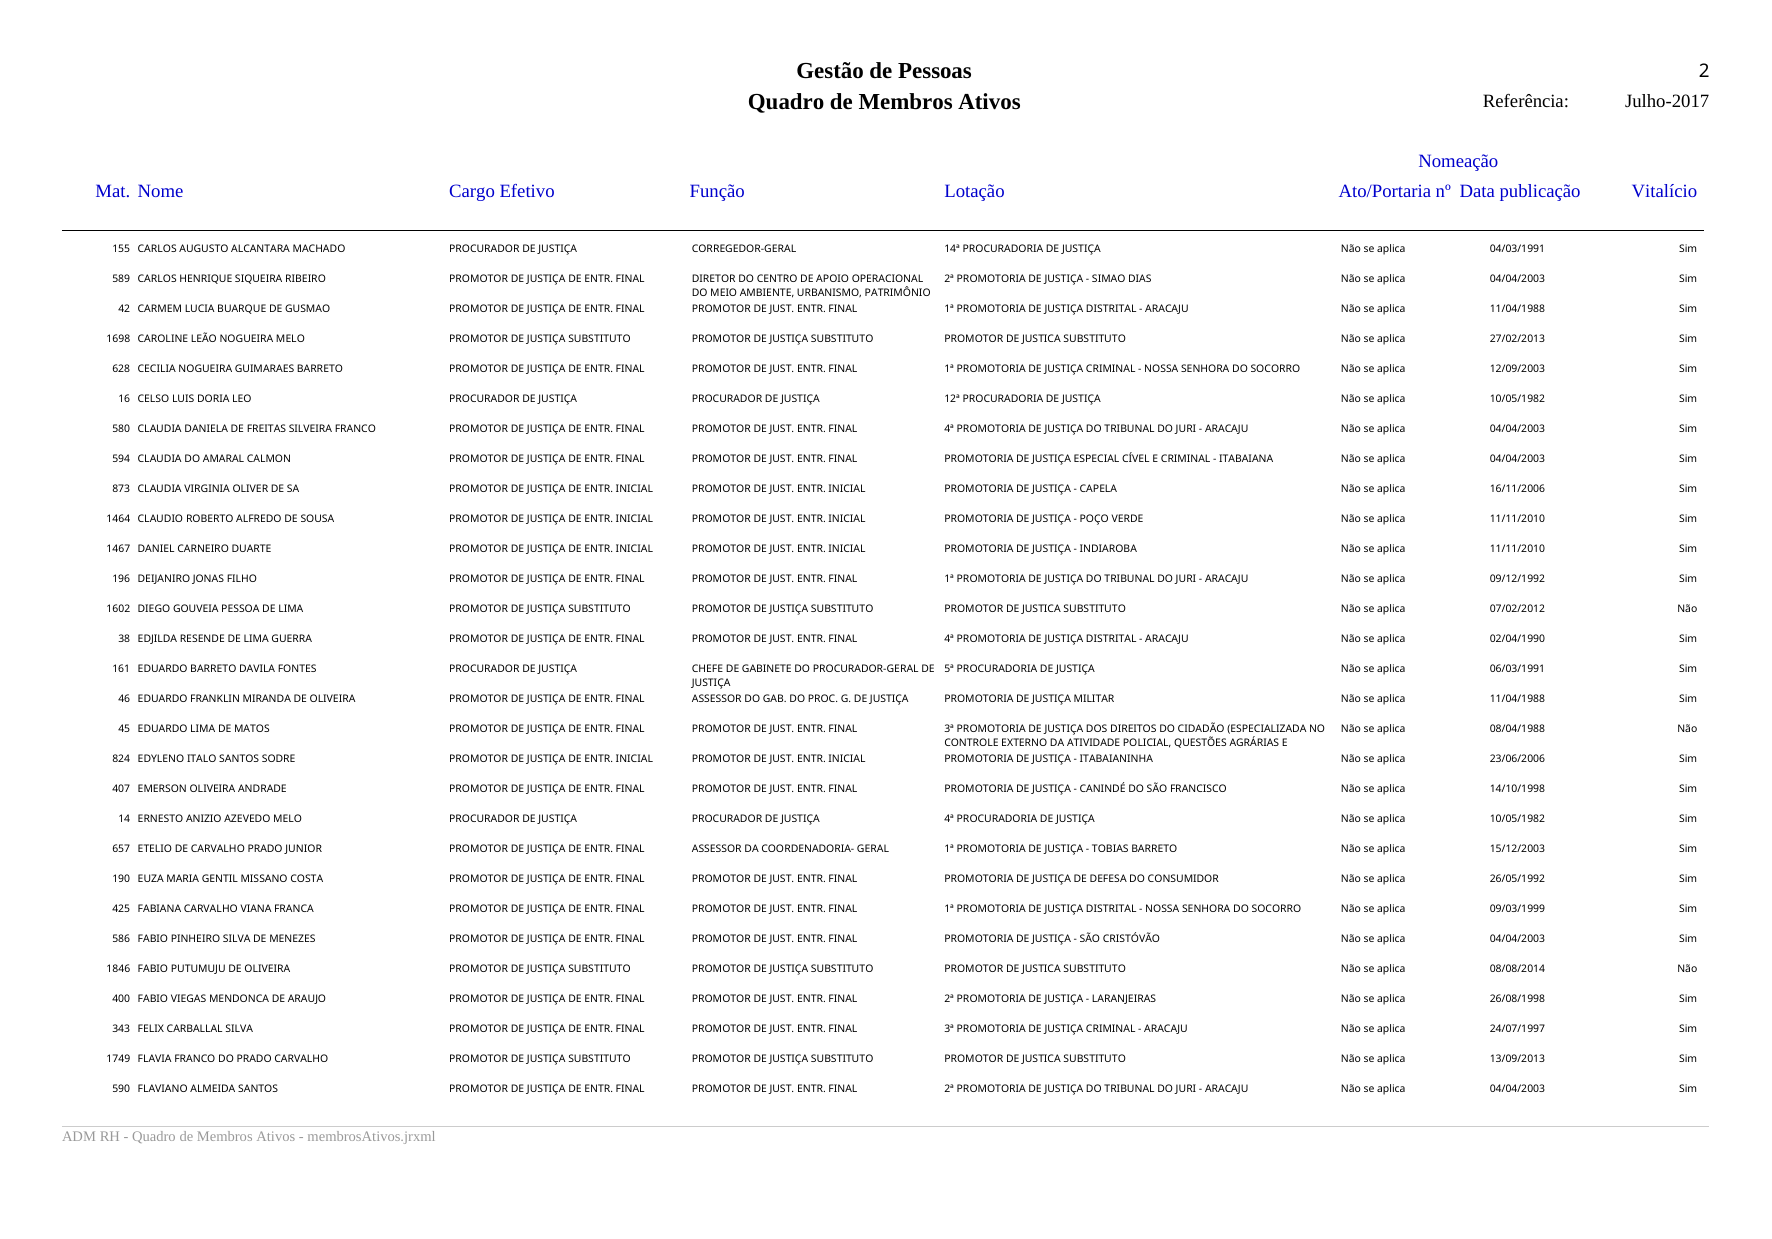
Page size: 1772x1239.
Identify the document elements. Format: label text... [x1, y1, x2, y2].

table_cell Não se aplica [1341, 841, 1454, 870]
table_cell 04/04/2003 [1454, 421, 1580, 450]
table_cell [0, 421, 68, 450]
table_cell [0, 180, 68, 229]
table_cell [683, 1021, 692, 1050]
table_cell Sim [1585, 421, 1697, 450]
table_cell 657 [68, 841, 130, 870]
table_cell 13/09/2013 [1454, 1051, 1580, 1080]
table_cell [0, 1110, 1771, 1126]
table_cell Não [1585, 601, 1697, 630]
table_cell ASSESSOR DA COORDENADORIA- GERAL [692, 841, 938, 870]
table_cell [130, 571, 137, 600]
table_cell [443, 781, 449, 810]
table_cell Não se aplica [1341, 421, 1454, 450]
table_cell CAROLINE LEÃO NOGUEIRA MELO [138, 331, 443, 360]
table_cell [0, 391, 68, 420]
table_cell 1ª PROMOTORIA DE JUSTIÇA DISTRITAL - ARACAJU [944, 301, 1336, 330]
table_cell Não se aplica [1341, 631, 1454, 660]
table_cell [1580, 1081, 1585, 1110]
table_cell [443, 631, 449, 660]
table_cell [1580, 1051, 1585, 1080]
table_cell 1749 [68, 1051, 130, 1080]
table_cell [1580, 241, 1585, 270]
table_cell Não se aplica [1341, 391, 1454, 420]
table_cell [443, 1081, 449, 1110]
table_cell [938, 331, 944, 360]
table_cell [938, 391, 944, 420]
table_cell [1580, 961, 1585, 990]
table_cell ASSESSOR DO GAB. DO PROC. G. DE JUSTIÇA [692, 691, 938, 720]
table_cell [938, 631, 944, 660]
table_cell Não se aplica [1341, 541, 1454, 570]
table_cell [938, 721, 944, 750]
table_cell PROMOTOR DE JUSTIÇA DE ENTR. INICIAL [449, 511, 683, 540]
table_cell [0, 331, 68, 360]
table_cell [130, 991, 137, 1020]
table_cell [130, 781, 137, 810]
table_cell [1697, 361, 1771, 390]
table_cell FABIO VIEGAS MENDONCA DE ARAUJO [138, 991, 443, 1020]
table_cell PROCURADOR DE JUSTIÇA [449, 661, 683, 690]
table_cell [683, 691, 692, 720]
table_cell Sim [1585, 901, 1697, 930]
table_cell Não se aplica [1341, 601, 1454, 630]
table_cell 12ª PROCURADORIA DE JUSTIÇA [944, 391, 1336, 420]
table_cell [1697, 1021, 1771, 1050]
table_cell [683, 811, 692, 840]
table_cell 04/03/1991 [1454, 241, 1580, 270]
table_cell [683, 931, 692, 960]
table_cell PROMOTOR DE JUSTIÇA DE ENTR. FINAL [449, 571, 683, 600]
table_cell [0, 931, 68, 960]
table_cell [1697, 331, 1771, 360]
table_cell [1336, 721, 1341, 750]
table_cell Não se aplica [1341, 271, 1454, 300]
table_cell [683, 841, 692, 870]
table_cell [1697, 751, 1771, 780]
table_cell [443, 1021, 449, 1050]
table_cell PROMOTOR DE JUST. ENTR. FINAL [692, 571, 938, 600]
table_cell [130, 541, 137, 570]
table_cell [0, 481, 68, 510]
table_cell [443, 271, 449, 300]
table_cell 400 [68, 991, 130, 1020]
table_cell [0, 361, 68, 390]
table_cell ERNESTO ANIZIO AZEVEDO MELO [138, 811, 443, 840]
table_cell [443, 241, 449, 270]
table_cell 11/04/1988 [1454, 691, 1580, 720]
table_cell DEIJANIRO JONAS FILHO [138, 571, 443, 600]
table_cell [0, 631, 68, 660]
table_cell [1697, 661, 1771, 690]
table_cell 26/08/1998 [1454, 991, 1580, 1020]
table_cell CARMEM LUCIA BUARQUE DE GUSMAO [138, 301, 443, 330]
table_cell 42 [68, 301, 130, 330]
table_cell [1697, 511, 1771, 540]
table_cell 3ª PROMOTORIA DE JUSTIÇA DOS DIREITOS DO CIDADÃO (ESPECIALIZADA NO CONTROLE EXTERNO DA ATIVIDADE POLICIAL, QUESTÕES AGRÁRIAS E [944, 721, 1336, 750]
table_cell ETELIO DE CARVALHO PRADO JUNIOR [138, 841, 443, 870]
table_cell PROMOTOR DE JUST. ENTR. FINAL [692, 781, 938, 810]
table_cell [0, 120, 1771, 150]
table_cell Função [689, 180, 767, 229]
table_cell [1580, 661, 1585, 690]
table_cell [1580, 271, 1585, 300]
table_cell [443, 511, 449, 540]
table_cell PROMOTORIA DE JUSTIÇA - POÇO VERDE [944, 511, 1336, 540]
table_cell [1336, 841, 1341, 870]
table_cell [1336, 631, 1341, 660]
table_cell PROMOTOR DE JUST. ENTR. FINAL [692, 931, 938, 960]
table_cell 08/08/2014 [1454, 961, 1580, 990]
table_cell PROMOTOR DE JUSTICA SUBSTITUTO [944, 601, 1336, 630]
table_cell Não se aplica [1341, 721, 1454, 750]
table_cell 2ª PROMOTORIA DE JUSTIÇA - LARANJEIRAS [944, 991, 1336, 1020]
table_cell 09/12/1992 [1454, 571, 1580, 600]
table_cell 11/11/2010 [1454, 511, 1580, 540]
table_cell [1580, 301, 1585, 330]
table_cell 1698 [68, 331, 130, 360]
table_cell PROMOTOR DE JUST. ENTR. INICIAL [692, 511, 938, 540]
table_cell Sim [1585, 301, 1697, 330]
table_cell [1580, 781, 1585, 810]
table_cell [443, 391, 449, 420]
table_cell 580 [68, 421, 130, 450]
table_cell PROMOTOR DE JUST. ENTR. FINAL [692, 721, 938, 750]
table_cell PROMOTOR DE JUSTIÇA DE ENTR. INICIAL [449, 481, 683, 510]
table_cell Sim [1585, 391, 1697, 420]
table_cell [0, 721, 68, 750]
table_cell [1336, 331, 1341, 360]
table_cell Não se aplica [1341, 781, 1454, 810]
table_cell [0, 841, 68, 870]
table_cell [1697, 421, 1771, 450]
table_cell PROMOTOR DE JUSTIÇA DE ENTR. FINAL [449, 991, 683, 1020]
table_cell [938, 451, 944, 480]
table_cell [130, 931, 137, 960]
table_cell [0, 241, 68, 270]
table_cell Não se aplica [1341, 331, 1454, 360]
table_cell PROMOTOR DE JUST. ENTR. FINAL [692, 361, 938, 390]
table_cell PROMOTOR DE JUST. ENTR. INICIAL [692, 481, 938, 510]
table_cell Nome [138, 180, 202, 229]
table_cell [683, 180, 689, 229]
table_cell [130, 241, 137, 270]
table_cell FABIO PUTUMUJU DE OLIVEIRA [138, 961, 443, 990]
table_cell [1580, 871, 1585, 900]
table_cell PROMOTOR DE JUSTIÇA DE ENTR. FINAL [449, 421, 683, 450]
table_cell Sim [1585, 691, 1697, 720]
table_cell 11/11/2010 [1454, 541, 1580, 570]
table_cell Sim [1585, 511, 1697, 540]
table_cell PROMOTOR DE JUSTIÇA DE ENTR. FINAL [449, 451, 683, 480]
table_cell 04/04/2003 [1454, 271, 1580, 300]
table_cell [130, 180, 137, 229]
table_cell 38 [68, 631, 130, 660]
table_cell [1580, 721, 1585, 750]
table_cell [683, 301, 692, 330]
table_cell [130, 301, 137, 330]
table_cell [130, 361, 137, 390]
table_cell 06/03/1991 [1454, 661, 1580, 690]
table_cell [130, 751, 137, 780]
table_cell [443, 991, 449, 1020]
table_cell Sim [1585, 871, 1697, 900]
table_cell PROCURADOR DE JUSTIÇA [449, 811, 683, 840]
table_cell [683, 391, 692, 420]
table_cell 1ª PROMOTORIA DE JUSTIÇA - TOBIAS BARRETO [944, 841, 1336, 870]
table_cell [0, 541, 68, 570]
table_cell PROMOTOR DE JUSTIÇA SUBSTITUTO [449, 1051, 683, 1080]
table_cell PROMOTORIA DE JUSTIÇA - INDIAROBA [944, 541, 1336, 570]
table_cell [1580, 421, 1585, 450]
table_cell 4ª PROMOTORIA DE JUSTIÇA DO TRIBUNAL DO JURI - ARACAJU [944, 421, 1336, 450]
table_cell [938, 871, 944, 900]
table_cell [938, 361, 944, 390]
table_cell [683, 1051, 692, 1080]
table_cell Sim [1585, 631, 1697, 660]
table_cell PROMOTOR DE JUST. ENTR. FINAL [692, 301, 938, 330]
table_cell [1336, 661, 1341, 690]
table_cell Lotação [944, 180, 1042, 229]
table_cell PROMOTORIA DE JUSTIÇA - SÃO CRISTÓVÃO [944, 931, 1336, 960]
table_cell PROMOTOR DE JUSTICA SUBSTITUTO [944, 961, 1336, 990]
table_cell [443, 961, 449, 990]
table_cell [938, 301, 944, 330]
table_cell [1466, 90, 1483, 118]
table_cell [938, 841, 944, 870]
table_cell [1336, 481, 1341, 510]
table_cell 16 [68, 391, 130, 420]
table_cell [938, 781, 944, 810]
table_cell 4ª PROMOTORIA DE JUSTIÇA DISTRITAL - ARACAJU [944, 631, 1336, 660]
table_cell PROMOTOR DE JUST. ENTR. FINAL [692, 1021, 938, 1050]
table_cell PROMOTOR DE JUSTIÇA DE ENTR. FINAL [449, 841, 683, 870]
table_cell Quadro de Membros Ativos [302, 89, 1466, 120]
table_cell [1709, 57, 1771, 84]
table_cell [683, 271, 692, 300]
table_cell PROMOTOR DE JUSTIÇA DE ENTR. FINAL [449, 901, 683, 930]
table_cell FABIANA CARVALHO VIANA FRANCA [138, 901, 443, 930]
table_cell [1697, 301, 1771, 330]
table_cell [0, 751, 68, 780]
table_cell PROMOTOR DE JUST. ENTR. INICIAL [692, 751, 938, 780]
table_cell PROMOTOR DE JUSTIÇA SUBSTITUTO [449, 601, 683, 630]
table_cell [1583, 180, 1618, 229]
table_cell PROMOTOR DE JUST. ENTR. FINAL [692, 451, 938, 480]
table_cell [443, 481, 449, 510]
table_cell Sim [1585, 451, 1697, 480]
table_cell [0, 781, 68, 810]
table_cell 07/02/2012 [1454, 601, 1580, 630]
table_cell [1697, 781, 1771, 810]
table_cell [443, 661, 449, 690]
table_cell [1336, 961, 1341, 990]
table_cell [0, 90, 302, 118]
table_cell 824 [68, 751, 130, 780]
table_cell [0, 511, 68, 540]
table_cell 08/04/1988 [1454, 721, 1580, 750]
table_cell 46 [68, 691, 130, 720]
table_cell Não se aplica [1341, 511, 1454, 540]
table_cell [1580, 571, 1585, 600]
table_cell [1697, 1051, 1771, 1080]
table_cell [1697, 271, 1771, 300]
table_cell [130, 961, 137, 990]
table_cell 14 [68, 811, 130, 840]
table_cell Não se aplica [1341, 1081, 1454, 1110]
table_cell 09/03/1999 [1454, 901, 1580, 930]
table_cell Sim [1585, 541, 1697, 570]
table_cell CLAUDIA DO AMARAL CALMON [138, 451, 443, 480]
table_cell [938, 1081, 944, 1110]
table_cell Não se aplica [1341, 991, 1454, 1020]
table_cell PROCURADOR DE JUSTIÇA [449, 241, 683, 270]
table_cell DIEGO GOUVEIA PESSOA DE LIMA [138, 601, 443, 630]
table_cell [443, 541, 449, 570]
table_cell [443, 601, 449, 630]
table_cell [683, 571, 692, 600]
table_cell Ato/Portaria nº [1338, 180, 1457, 229]
table_cell CELSO LUIS DORIA LEO [138, 391, 443, 420]
table_cell 190 [68, 871, 130, 900]
table_cell [1580, 541, 1585, 570]
table_cell EDYLENO ITALO SANTOS SODRE [138, 751, 443, 780]
table_cell Não se aplica [1341, 901, 1454, 930]
table_cell Não se aplica [1341, 481, 1454, 510]
table_cell [683, 421, 692, 450]
table_cell [683, 361, 692, 390]
table_cell [1697, 241, 1771, 270]
table_cell Não se aplica [1341, 361, 1454, 390]
table_cell PROMOTOR DE JUSTIÇA DE ENTR. FINAL [449, 691, 683, 720]
table_cell [683, 451, 692, 480]
table_cell PROMOTOR DE JUSTIÇA DE ENTR. FINAL [449, 301, 683, 330]
table_cell 04/04/2003 [1454, 1081, 1580, 1110]
table_cell [1580, 391, 1585, 420]
table_cell 16/11/2006 [1454, 481, 1580, 510]
table_cell [1697, 961, 1771, 990]
table_cell 1602 [68, 601, 130, 630]
table_cell Não se aplica [1341, 691, 1454, 720]
table_cell [938, 811, 944, 840]
table_cell [0, 691, 68, 720]
table_cell Vitalício [1618, 180, 1697, 229]
table_cell [683, 901, 692, 930]
table_cell CORREGEDOR-GERAL [692, 241, 938, 270]
table_cell PROMOTOR DE JUSTIÇA SUBSTITUTO [692, 601, 938, 630]
table_cell Sim [1585, 751, 1697, 780]
table_cell [130, 661, 137, 690]
table_cell [130, 901, 137, 930]
table_cell 27/02/2013 [1454, 331, 1580, 360]
table_cell [1697, 991, 1771, 1020]
table_cell [130, 841, 137, 870]
table_cell [938, 901, 944, 930]
table_cell [1580, 511, 1585, 540]
table_cell [130, 511, 137, 540]
table_cell [1697, 691, 1771, 720]
table_cell [1697, 391, 1771, 420]
table_cell [938, 481, 944, 510]
table_cell [1336, 931, 1341, 960]
table_cell [0, 1021, 68, 1050]
table_cell PROCURADOR DE JUSTIÇA [449, 391, 683, 420]
table_cell 26/05/1992 [1454, 871, 1580, 900]
table_cell PROMOTOR DE JUSTIÇA SUBSTITUTO [449, 331, 683, 360]
table_cell [1336, 1051, 1341, 1080]
table_cell EDUARDO LIMA DE MATOS [138, 721, 443, 750]
table_cell 1ª PROMOTORIA DE JUSTIÇA DO TRIBUNAL DO JURI - ARACAJU [944, 571, 1336, 600]
table_cell PROMOTOR DE JUSTIÇA DE ENTR. INICIAL [449, 751, 683, 780]
table_cell FLAVIA FRANCO DO PRADO CARVALHO [138, 1051, 443, 1080]
table_cell PROMOTORIA DE JUSTIÇA - ITABAIANINHA [944, 751, 1336, 780]
table_cell [0, 301, 68, 330]
table_cell 589 [68, 271, 130, 300]
table_cell [0, 961, 68, 990]
table_cell [1580, 601, 1585, 630]
table_cell [938, 1021, 944, 1050]
table_cell [1697, 571, 1771, 600]
table_cell [1336, 391, 1341, 420]
table_cell [0, 150, 1338, 180]
table_cell [683, 1081, 692, 1110]
table_cell Sim [1585, 991, 1697, 1020]
table_cell [0, 571, 68, 600]
table_cell Julho-2017 [1583, 90, 1709, 118]
table_cell CLAUDIO ROBERTO ALFREDO DE SOUSA [138, 511, 443, 540]
table_cell [130, 451, 137, 480]
table_cell [443, 1051, 449, 1080]
table_cell PROMOTOR DE JUSTIÇA SUBSTITUTO [692, 1051, 938, 1080]
table_cell [443, 841, 449, 870]
table_cell [938, 601, 944, 630]
table_cell Sim [1585, 481, 1697, 510]
table_cell [130, 871, 137, 900]
table_cell [1336, 991, 1341, 1020]
table_cell Data publicação [1457, 180, 1583, 229]
table_cell 2 [1555, 57, 1709, 84]
table_cell [1697, 1081, 1771, 1110]
table_cell [1336, 871, 1341, 900]
table_cell 2ª PROMOTORIA DE JUSTIÇA - SIMAO DIAS [944, 271, 1336, 300]
table_cell [443, 721, 449, 750]
table_cell [1580, 631, 1585, 660]
table_cell [0, 601, 68, 630]
table_cell Não se aplica [1341, 811, 1454, 840]
table_cell [1697, 811, 1771, 840]
table_cell [1043, 180, 1338, 229]
table_cell [0, 451, 68, 480]
table_cell 45 [68, 721, 130, 750]
table_cell [1580, 841, 1585, 870]
table_cell [683, 661, 692, 690]
table_cell PROMOTOR DE JUSTICA SUBSTITUTO [944, 1051, 1336, 1080]
table_cell PROMOTOR DE JUSTIÇA DE ENTR. FINAL [449, 1081, 683, 1110]
table_cell [130, 721, 137, 750]
table_cell PROMOTOR DE JUSTIÇA DE ENTR. FINAL [449, 721, 683, 750]
table_cell [683, 751, 692, 780]
table_cell 1464 [68, 511, 130, 540]
table_cell PROMOTORIA DE JUSTIÇA MILITAR [944, 691, 1336, 720]
table_cell Sim [1585, 1021, 1697, 1050]
table_cell [130, 1081, 137, 1110]
table_cell [443, 571, 449, 600]
table_cell [443, 301, 449, 330]
table_cell [130, 601, 137, 630]
table_cell [443, 361, 449, 390]
table_cell Não [1585, 961, 1697, 990]
table_cell [1580, 331, 1585, 360]
table_cell Não se aplica [1341, 931, 1454, 960]
table_cell [1580, 811, 1585, 840]
table_cell [1697, 541, 1771, 570]
table_cell [1580, 901, 1585, 930]
table_cell EUZA MARIA GENTIL MISSANO COSTA [138, 871, 443, 900]
table_cell 23/06/2006 [1454, 751, 1580, 780]
table_cell [0, 901, 68, 930]
table_cell [443, 871, 449, 900]
table_cell [1580, 751, 1585, 780]
table_cell [443, 451, 449, 480]
table_cell 15/12/2003 [1454, 841, 1580, 870]
table_cell [938, 271, 944, 300]
table_cell Não se aplica [1341, 241, 1454, 270]
table_cell [1336, 751, 1341, 780]
table_cell Não se aplica [1341, 451, 1454, 480]
table_cell CARLOS AUGUSTO ALCANTARA MACHADO [138, 241, 443, 270]
table_cell [443, 811, 449, 840]
table_cell Sim [1585, 931, 1697, 960]
table_cell [1697, 180, 1771, 229]
table_cell 586 [68, 931, 130, 960]
table_cell Não se aplica [1341, 301, 1454, 330]
table_cell 11/04/1988 [1454, 301, 1580, 330]
table_cell PROMOTOR DE JUST. ENTR. FINAL [692, 421, 938, 450]
table_cell PROMOTORIA DE JUSTIÇA DE DEFESA DO CONSUMIDOR [944, 871, 1336, 900]
table_cell [0, 271, 68, 300]
table_cell PROMOTOR DE JUSTIÇA DE ENTR. FINAL [449, 871, 683, 900]
table_cell 196 [68, 571, 130, 600]
table_cell [1697, 481, 1771, 510]
table_cell [1697, 631, 1771, 660]
table_cell PROMOTOR DE JUST. ENTR. FINAL [692, 871, 938, 900]
table_cell PROCURADOR DE JUSTIÇA [692, 811, 938, 840]
table_cell 407 [68, 781, 130, 810]
table_cell Sim [1585, 331, 1697, 360]
table_cell [1697, 871, 1771, 900]
table_cell [938, 421, 944, 450]
table_cell ADM RH - Quadro de Membros Ativos - membrosAtivos.jrxml [62, 1127, 1709, 1150]
table_cell EDJILDA RESENDE DE LIMA GUERRA [138, 631, 443, 660]
table_cell [1580, 691, 1585, 720]
table_cell 343 [68, 1021, 130, 1050]
table_cell [683, 721, 692, 750]
table_cell Não se aplica [1341, 751, 1454, 780]
table_cell 873 [68, 481, 130, 510]
table_cell [1336, 781, 1341, 810]
table_cell [683, 511, 692, 540]
table_cell [938, 661, 944, 690]
table_cell PROMOTOR DE JUST. ENTR. FINAL [692, 1081, 938, 1110]
table_cell Não [1585, 721, 1697, 750]
table_cell [1336, 901, 1341, 930]
table_cell PROMOTORIA DE JUSTIÇA - CAPELA [944, 481, 1336, 510]
table_cell FLAVIANO ALMEIDA SANTOS [138, 1081, 443, 1110]
table_cell [683, 541, 692, 570]
table_cell 161 [68, 661, 130, 690]
table_cell PROMOTOR DE JUSTIÇA DE ENTR. FINAL [449, 781, 683, 810]
table_cell 2ª PROMOTORIA DE JUSTIÇA DO TRIBUNAL DO JURI - ARACAJU [944, 1081, 1336, 1110]
table_cell [130, 391, 137, 420]
table_cell [1697, 451, 1771, 480]
table_cell [1580, 991, 1585, 1020]
table_cell PROCURADOR DE JUSTIÇA [692, 391, 938, 420]
table_cell 14ª PROCURADORIA DE JUSTIÇA [944, 241, 1336, 270]
table_cell Sim [1585, 781, 1697, 810]
table_cell [130, 481, 137, 510]
table_cell PROMOTOR DE JUSTIÇA DE ENTR. INICIAL [449, 541, 683, 570]
table_cell Sim [1585, 241, 1697, 270]
table_cell Mat. [68, 180, 130, 229]
table_cell [1580, 481, 1585, 510]
table_cell PROMOTOR DE JUST. ENTR. FINAL [692, 901, 938, 930]
table_cell [1336, 811, 1341, 840]
table_cell PROMOTOR DE JUST. ENTR. FINAL [692, 631, 938, 660]
table_cell 590 [68, 1081, 130, 1110]
table_cell [683, 241, 692, 270]
table_cell PROMOTORIA DE JUSTIÇA - CANINDÉ DO SÃO FRANCISCO [944, 781, 1336, 810]
table_cell CARLOS HENRIQUE SIQUEIRA RIBEIRO [138, 271, 443, 300]
table_cell Cargo Efetivo [449, 180, 683, 229]
table_cell PROMOTOR DE JUSTIÇA SUBSTITUTO [692, 331, 938, 360]
table_cell CECILIA NOGUEIRA GUIMARAES BARRETO [138, 361, 443, 390]
table_cell 14/10/1998 [1454, 781, 1580, 810]
table_cell [1580, 451, 1585, 480]
table_cell PROMOTOR DE JUSTIÇA SUBSTITUTO [449, 961, 683, 990]
table_cell [130, 631, 137, 660]
table_cell [938, 691, 944, 720]
table_cell [0, 1126, 62, 1150]
table_cell [0, 811, 68, 840]
table_cell PROMOTORIA DE JUSTIÇA ESPECIAL CÍVEL E CRIMINAL - ITABAIANA [944, 451, 1336, 480]
table_cell 594 [68, 451, 130, 480]
table_cell [1336, 271, 1341, 300]
table_cell [1336, 301, 1341, 330]
table_cell [443, 691, 449, 720]
table_header [0, 0, 1771, 57]
table_cell [1336, 541, 1341, 570]
table_cell Não se aplica [1341, 661, 1454, 690]
table_cell Sim [1585, 841, 1697, 870]
table_cell FABIO PINHEIRO SILVA DE MENEZES [138, 931, 443, 960]
table_cell PROMOTOR DE JUSTIÇA DE ENTR. FINAL [449, 931, 683, 960]
table_cell [683, 331, 692, 360]
table_cell 1846 [68, 961, 130, 990]
table_cell [443, 751, 449, 780]
table_cell CLAUDIA DANIELA DE FREITAS SILVEIRA FRANCO [138, 421, 443, 450]
table_cell [443, 931, 449, 960]
table_cell [1709, 90, 1771, 118]
table_cell [130, 271, 137, 300]
table_cell Não se aplica [1341, 961, 1454, 990]
table_cell Referência: [1483, 90, 1580, 118]
table_cell 02/04/1990 [1454, 631, 1580, 660]
table_cell [938, 511, 944, 540]
table_cell [938, 751, 944, 780]
table_cell [1336, 421, 1341, 450]
table_cell EDUARDO BARRETO DAVILA FONTES [138, 661, 443, 690]
table_cell [1580, 931, 1585, 960]
table_cell [0, 871, 68, 900]
table_cell [443, 901, 449, 930]
table_cell [683, 991, 692, 1020]
table_cell 425 [68, 901, 130, 930]
table_cell [683, 601, 692, 630]
table_cell [1697, 601, 1771, 630]
table_cell [1697, 721, 1771, 750]
table_cell PROMOTOR DE JUST. ENTR. FINAL [692, 991, 938, 1020]
table_cell 24/07/1997 [1454, 1021, 1580, 1050]
table_cell [1580, 361, 1585, 390]
table_cell CLAUDIA VIRGINIA OLIVER DE SA [138, 481, 443, 510]
table_cell [0, 232, 1771, 241]
table_cell 155 [68, 241, 130, 270]
table_cell 12/09/2003 [1454, 361, 1580, 390]
table_cell [938, 961, 944, 990]
table_cell PROMOTOR DE JUSTIÇA DE ENTR. FINAL [449, 1021, 683, 1050]
table_cell [1336, 1021, 1341, 1050]
table_cell Sim [1585, 1051, 1697, 1080]
table_cell 1ª PROMOTORIA DE JUSTIÇA DISTRITAL - NOSSA SENHORA DO SOCORRO [944, 901, 1336, 930]
table_cell FELIX CARBALLAL SILVA [138, 1021, 443, 1050]
table_cell [0, 1081, 68, 1110]
table_cell [130, 421, 137, 450]
table_cell PROMOTOR DE JUST. ENTR. INICIAL [692, 541, 938, 570]
table_cell 1467 [68, 541, 130, 570]
table_cell [767, 180, 944, 229]
table_cell PROMOTOR DE JUSTICA SUBSTITUTO [944, 331, 1336, 360]
table_cell [683, 781, 692, 810]
table_cell [1336, 241, 1341, 270]
table_cell Gestão de Pessoas [302, 57, 1466, 85]
table_cell [443, 331, 449, 360]
table_cell Nomeação [1338, 150, 1578, 180]
table_cell 10/05/1982 [1454, 391, 1580, 420]
table_cell [938, 541, 944, 570]
table_cell CHEFE DE GABINETE DO PROCURADOR-GERAL DE JUSTIÇA [692, 661, 938, 690]
table_cell Sim [1585, 571, 1697, 600]
table_cell [203, 180, 449, 229]
table_cell [683, 631, 692, 660]
table_cell [938, 571, 944, 600]
table_cell [443, 421, 449, 450]
table_cell Sim [1585, 811, 1697, 840]
table_cell [1697, 931, 1771, 960]
table_cell PROMOTOR DE JUSTIÇA DE ENTR. FINAL [449, 631, 683, 660]
table_cell [1709, 1126, 1771, 1150]
table_cell 4ª PROCURADORIA DE JUSTIÇA [944, 811, 1336, 840]
table_cell [0, 661, 68, 690]
table_cell [1336, 691, 1341, 720]
table_cell EDUARDO FRANKLIN MIRANDA DE OLIVEIRA [138, 691, 443, 720]
table_cell [1697, 901, 1771, 930]
table_cell Não se aplica [1341, 871, 1454, 900]
table_cell [1466, 57, 1555, 84]
table_cell PROMOTOR DE JUSTIÇA SUBSTITUTO [692, 961, 938, 990]
table_cell [683, 961, 692, 990]
table_cell PROMOTOR DE JUSTIÇA DE ENTR. FINAL [449, 271, 683, 300]
table_cell Não se aplica [1341, 1021, 1454, 1050]
table_cell Sim [1585, 361, 1697, 390]
table_cell [1336, 511, 1341, 540]
table_cell Sim [1585, 1081, 1697, 1110]
table_cell 5ª PROCURADORIA DE JUSTIÇA [944, 661, 1336, 690]
table_cell [0, 57, 302, 84]
table_cell Não se aplica [1341, 1051, 1454, 1080]
table_cell [938, 241, 944, 270]
table_cell 10/05/1982 [1454, 811, 1580, 840]
table_cell [938, 991, 944, 1020]
table_cell [130, 811, 137, 840]
table_cell EMERSON OLIVEIRA ANDRADE [138, 781, 443, 810]
table_cell [1336, 1081, 1341, 1110]
table_cell [1336, 361, 1341, 390]
table_cell [1336, 451, 1341, 480]
table_cell [0, 991, 68, 1020]
table_cell [130, 1021, 137, 1050]
table_cell 04/04/2003 [1454, 451, 1580, 480]
table_cell 628 [68, 361, 130, 390]
table_cell 3ª PROMOTORIA DE JUSTIÇA CRIMINAL - ARACAJU [944, 1021, 1336, 1050]
table_cell [1578, 150, 1771, 180]
table_cell [1697, 841, 1771, 870]
table_cell PROMOTOR DE JUSTIÇA DE ENTR. FINAL [449, 361, 683, 390]
table_cell [938, 1051, 944, 1080]
table_cell [130, 331, 137, 360]
table_cell [1336, 571, 1341, 600]
table_cell [1336, 601, 1341, 630]
table_cell [1580, 1021, 1585, 1050]
table_cell DANIEL CARNEIRO DUARTE [138, 541, 443, 570]
table_cell [683, 871, 692, 900]
table_cell Sim [1585, 271, 1697, 300]
table_cell [130, 1051, 137, 1080]
table_cell DIRETOR DO CENTRO DE APOIO OPERACIONAL DO MEIO AMBIENTE, URBANISMO, PATRIMÔNIO [692, 271, 938, 300]
table_cell Sim [1585, 661, 1697, 690]
table_cell [683, 481, 692, 510]
table_cell [0, 1051, 68, 1080]
table_cell [130, 691, 137, 720]
table_cell Não se aplica [1341, 571, 1454, 600]
table_cell 04/04/2003 [1454, 931, 1580, 960]
table_cell 1ª PROMOTORIA DE JUSTIÇA CRIMINAL - NOSSA SENHORA DO SOCORRO [944, 361, 1336, 390]
table_cell [938, 931, 944, 960]
